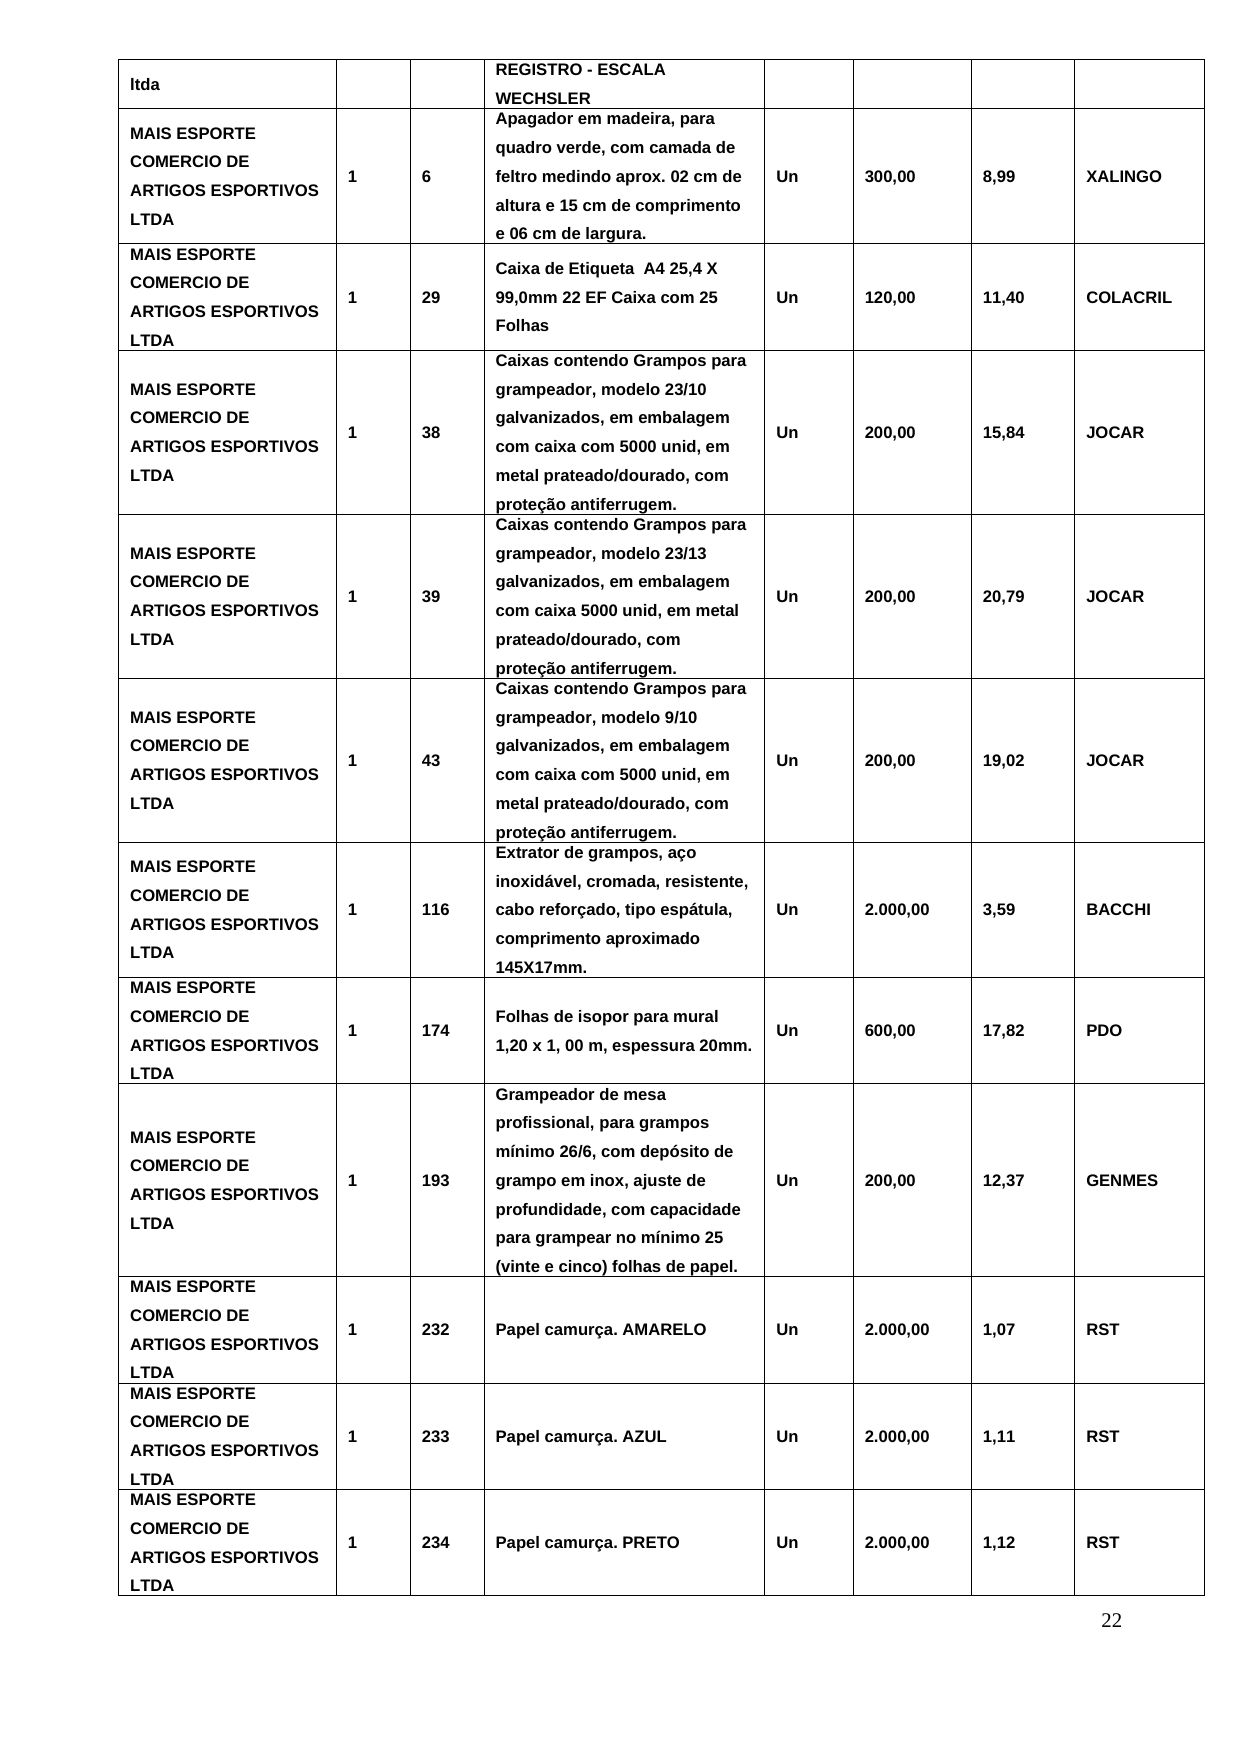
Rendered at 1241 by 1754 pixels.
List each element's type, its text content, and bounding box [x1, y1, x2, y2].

table_cell 2.000,00 [854, 843, 971, 977]
table_cell 120,00 [854, 244, 971, 350]
table_cell 200,00 [854, 679, 971, 842]
table_cell BACCHI [1075, 843, 1204, 977]
table_cell 20,79 [972, 515, 1074, 678]
table_cell [854, 60, 971, 108]
table_cell 29 [411, 244, 484, 350]
table_cell Caixas contendo Grampos para grampeador, modelo 23/13 galvanizados, em embalagem com caixa 5000 unid, em metal prateado/dourado, com proteção antiferrugem. [485, 515, 764, 678]
table_cell Un [765, 351, 853, 514]
table_cell Un [765, 109, 853, 243]
table_cell 600,00 [854, 978, 971, 1083]
table_cell [765, 60, 853, 108]
table_cell Papel camurça. PRETO [485, 1490, 764, 1595]
table_cell 1 [337, 978, 410, 1083]
table_cell 43 [411, 679, 484, 842]
table_cell 8,99 [972, 109, 1074, 243]
table_cell 1 [337, 1384, 410, 1489]
table_cell 232 [411, 1277, 484, 1382]
table_cell MAIS ESPORTE COMERCIO DE ARTIGOS ESPORTIVOS LTDA [119, 843, 336, 977]
table_cell 233 [411, 1384, 484, 1489]
table_cell Papel camurça. AZUL [485, 1384, 764, 1489]
table_cell JOCAR [1075, 351, 1204, 514]
table_cell 1 [337, 244, 410, 350]
table_cell Un [765, 1084, 853, 1276]
table_cell MAIS ESPORTE COMERCIO DE ARTIGOS ESPORTIVOS LTDA [119, 351, 336, 514]
table_cell 116 [411, 843, 484, 977]
table_cell 2.000,00 [854, 1384, 971, 1489]
table_cell Un [765, 1277, 853, 1382]
table_cell 12,37 [972, 1084, 1074, 1276]
table_cell 38 [411, 351, 484, 514]
table_cell 300,00 [854, 109, 971, 243]
table_cell 1 [337, 1277, 410, 1382]
table_cell GENMES [1075, 1084, 1204, 1276]
table_cell Extrator de grampos, aço inoxidável, cromada, resistente, cabo reforçado, tipo espátula, comprimento aproximado 145X17mm. [485, 843, 764, 977]
table_cell ltda [119, 60, 336, 108]
table_cell Folhas de isopor para mural 1,20 x 1, 00 m, espessura 20mm. [485, 978, 764, 1083]
table_cell PDO [1075, 978, 1204, 1083]
table_cell XALINGO [1075, 109, 1204, 243]
table_cell Un [765, 843, 853, 977]
table_cell 17,82 [972, 978, 1074, 1083]
table_cell MAIS ESPORTE COMERCIO DE ARTIGOS ESPORTIVOS LTDA [119, 679, 336, 842]
table_cell 193 [411, 1084, 484, 1276]
table_cell Un [765, 1384, 853, 1489]
table_cell 3,59 [972, 843, 1074, 977]
table_cell 200,00 [854, 1084, 971, 1276]
table_cell Un [765, 1490, 853, 1595]
table_cell Grampeador de mesa profissional, para grampos mínimo 26/6, com depósito de grampo em inox, ajuste de profundidade, com capacidade para grampear no mínimo 25 (vinte e cinco) folhas de papel. [485, 1084, 764, 1276]
table_cell RST [1075, 1490, 1204, 1595]
table_cell Un [765, 244, 853, 350]
table_cell 234 [411, 1490, 484, 1595]
table_cell 1 [337, 1490, 410, 1595]
table_cell 1 [337, 843, 410, 977]
table_cell Caixa de Etiqueta A4 25,4 X 99,0mm 22 EF Caixa com 25 Folhas [485, 244, 764, 350]
table_cell 2.000,00 [854, 1277, 971, 1382]
table_cell 39 [411, 515, 484, 678]
table_cell 174 [411, 978, 484, 1083]
table_cell MAIS ESPORTE COMERCIO DE ARTIGOS ESPORTIVOS LTDA [119, 1084, 336, 1276]
table_cell [411, 60, 484, 108]
table_cell 1,07 [972, 1277, 1074, 1382]
table_cell [972, 60, 1074, 108]
table_cell RST [1075, 1277, 1204, 1382]
table_cell Caixas contendo Grampos para grampeador, modelo 9/10 galvanizados, em embalagem com caixa com 5000 unid, em metal prateado/dourado, com proteção antiferrugem. [485, 679, 764, 842]
table_cell MAIS ESPORTE COMERCIO DE ARTIGOS ESPORTIVOS LTDA [119, 515, 336, 678]
table_cell Un [765, 515, 853, 678]
table_cell 1 [337, 1084, 410, 1276]
table_cell MAIS ESPORTE COMERCIO DE ARTIGOS ESPORTIVOS LTDA [119, 109, 336, 243]
table_cell 1,12 [972, 1490, 1074, 1595]
table_cell REGISTRO - ESCALA WECHSLER [485, 60, 764, 108]
table_cell [1075, 60, 1204, 108]
table_cell 15,84 [972, 351, 1074, 514]
table_cell Apagador em madeira, para quadro verde, com camada de feltro medindo aprox. 02 cm de altura e 15 cm de comprimento e 06 cm de largura. [485, 109, 764, 243]
table_cell 1 [337, 515, 410, 678]
table_cell JOCAR [1075, 679, 1204, 842]
table_cell 11,40 [972, 244, 1074, 350]
table_cell 200,00 [854, 351, 971, 514]
table_cell 2.000,00 [854, 1490, 971, 1595]
table_cell Un [765, 978, 853, 1083]
table_cell Caixas contendo Grampos para grampeador, modelo 23/10 galvanizados, em embalagem com caixa com 5000 unid, em metal prateado/dourado, com proteção antiferrugem. [485, 351, 764, 514]
table_cell MAIS ESPORTE COMERCIO DE ARTIGOS ESPORTIVOS LTDA [119, 978, 336, 1083]
table_cell 19,02 [972, 679, 1074, 842]
table_cell 6 [411, 109, 484, 243]
table_cell 1 [337, 351, 410, 514]
table_cell 1 [337, 679, 410, 842]
table_cell MAIS ESPORTE COMERCIO DE ARTIGOS ESPORTIVOS LTDA [119, 1384, 336, 1489]
table_cell MAIS ESPORTE COMERCIO DE ARTIGOS ESPORTIVOS LTDA [119, 1490, 336, 1595]
table_cell MAIS ESPORTE COMERCIO DE ARTIGOS ESPORTIVOS LTDA [119, 1277, 336, 1382]
table_cell 1 [337, 109, 410, 243]
table_cell RST [1075, 1384, 1204, 1489]
table_cell Un [765, 679, 853, 842]
table_cell Papel camurça. AMARELO [485, 1277, 764, 1382]
table_cell 200,00 [854, 515, 971, 678]
table_cell 1,11 [972, 1384, 1074, 1489]
table_cell COLACRIL [1075, 244, 1204, 350]
table_cell MAIS ESPORTE COMERCIO DE ARTIGOS ESPORTIVOS LTDA [119, 244, 336, 350]
table_cell [337, 60, 410, 108]
table_cell JOCAR [1075, 515, 1204, 678]
